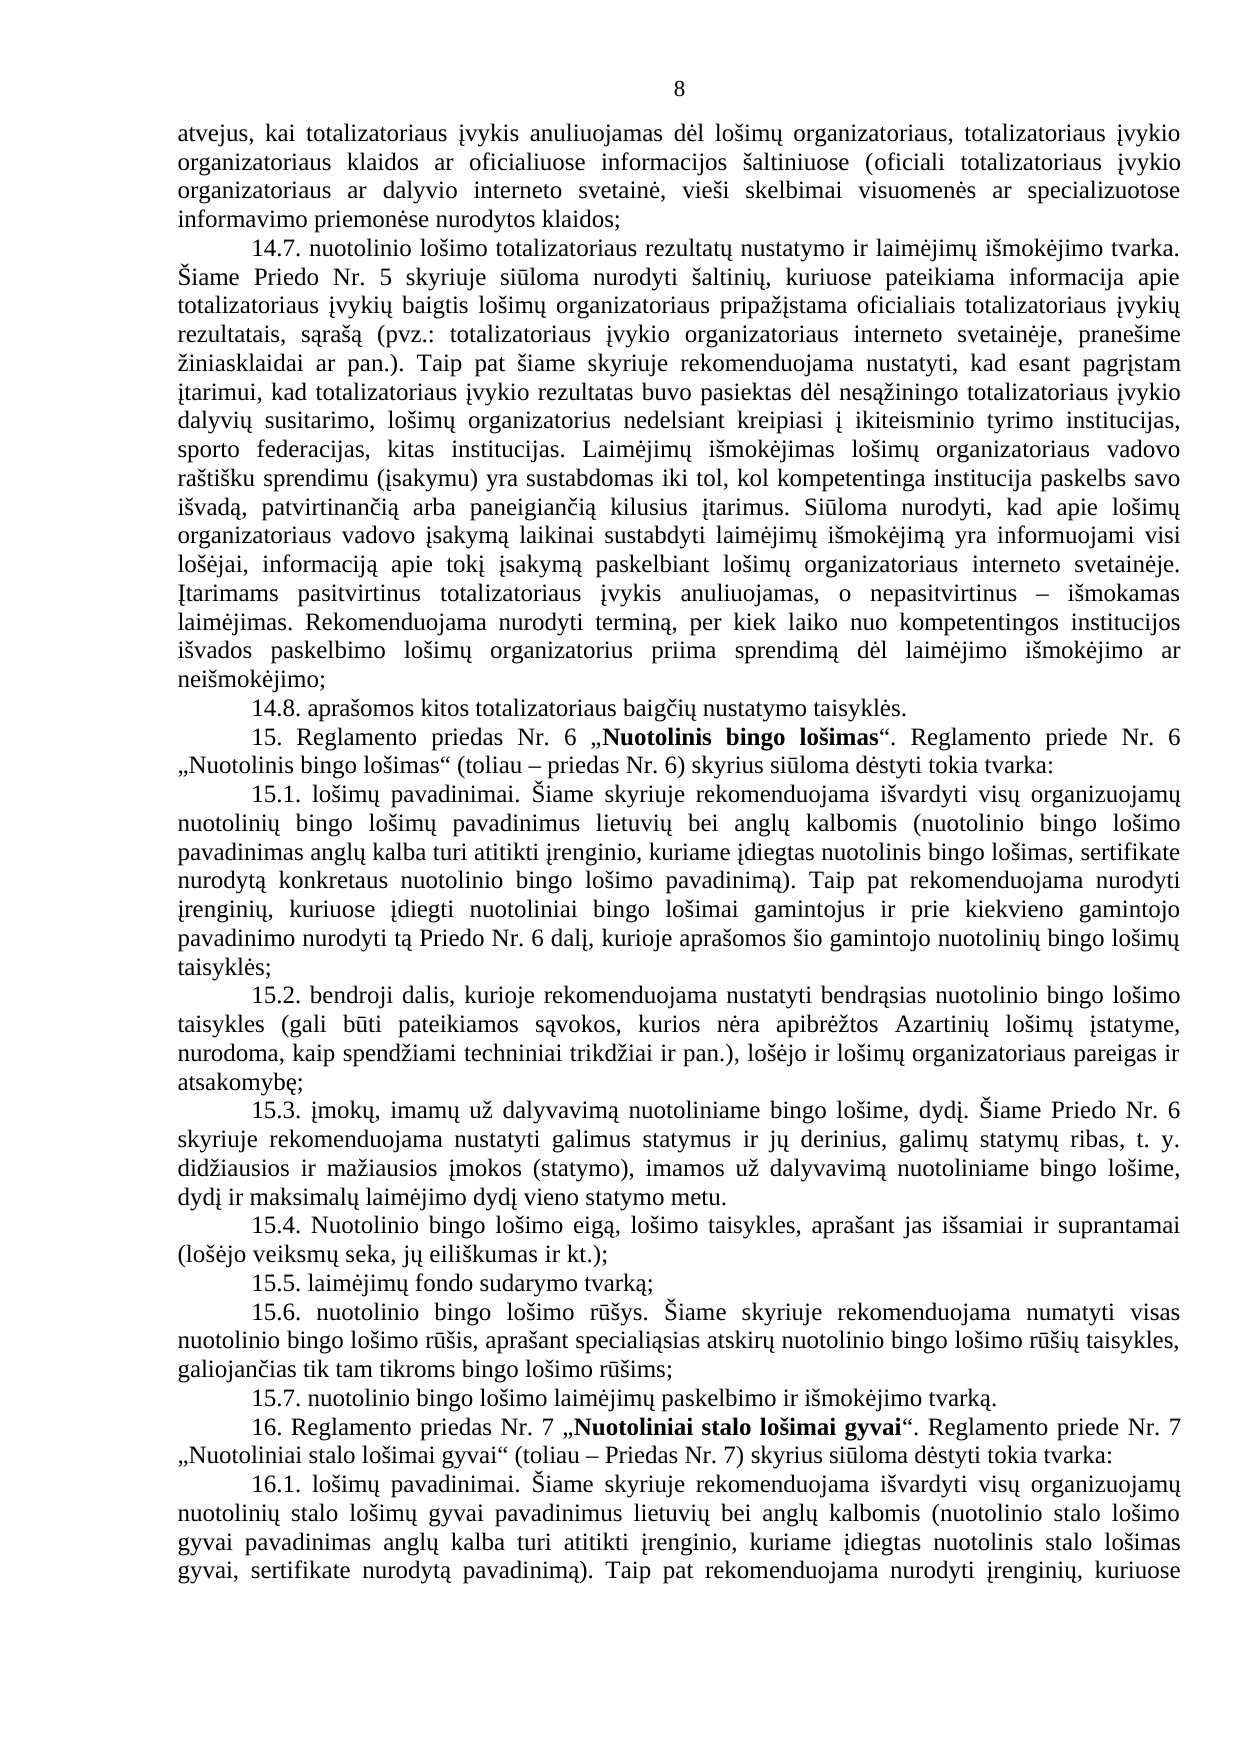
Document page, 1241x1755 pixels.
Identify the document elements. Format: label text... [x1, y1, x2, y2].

text 16. Reglamento priedas Nr. 7 „Nuotoliniai stalo lošimai gyvai“. Reglamento priede Nr. 7 „Nuotoliniai stalo lošimai gyvai“ (toliau – Priedas Nr. 7) skyrius siūloma dėstyti tokia tvarka: [177, 1412, 1181, 1469]
text 14.8. aprašomos kitos totalizatoriaus baigčių nustatymo taisyklės. [177, 693, 1181, 722]
text 16.1. lošimų pavadinimai. Šiame skyriuje rekomenduojama išvardyti visų organizuojamų nuotolinių stalo lošimų gyvai pavadinimus lietuvių bei anglų kalbomis (nuotolinio stalo lošimo gyvai pavadinimas anglų kalba turi atitikti įrenginio, kuriame įdiegtas nuotolinis stalo lošimas gyvai, sertifikate nurodytą pavadinimą). Taip pat rekomenduojama nurodyti įrenginių, kuriuose [177, 1469, 1181, 1584]
text 15.7. nuotolinio bingo lošimo laimėjimų paskelbimo ir išmokėjimo tvarką. [177, 1383, 1181, 1412]
text 15.1. lošimų pavadinimai. Šiame skyriuje rekomenduojama išvardyti visų organizuojamų nuotolinių bingo lošimų pavadinimus lietuvių bei anglų kalbomis (nuotolinio bingo lošimo pavadinimas anglų kalba turi atitikti įrenginio, kuriame įdiegtas nuotolinis bingo lošimas, sertifikate nurodytą konkretaus nuotolinio bingo lošimo pavadinimą). Taip pat rekomenduojama nurodyti įrenginių, kuriuose įdiegti nuotoliniai bingo lošimai gamintojus ir prie kiekvieno gamintojo pavadinimo nurodyti tą Priedo Nr. 6 dalį, kurioje aprašomos šio gamintojo nuotolinių bingo lošimų taisyklės; [177, 779, 1181, 981]
text 15.6. nuotolinio bingo lošimo rūšys. Šiame skyriuje rekomenduojama numatyti visas nuotolinio bingo lošimo rūšis, aprašant specialiąsias atskirų nuotolinio bingo lošimo rūšių taisykles, galiojančias tik tam tikroms bingo lošimo rūšims; [177, 1297, 1181, 1383]
text 15.4. Nuotolinio bingo lošimo eigą, lošimo taisykles, aprašant jas išsamiai ir suprantamai (lošėjo veiksmų seka, jų eiliškumas ir kt.); [177, 1211, 1181, 1268]
text 14.7. nuotolinio lošimo totalizatoriaus rezultatų nustatymo ir laimėjimų išmokėjimo tvarka. Šiame Priedo Nr. 5 skyriuje siūloma nurodyti šaltinių, kuriuose pateikiama informacija apie totalizatoriaus įvykių baigtis lošimų organizatoriaus pripažįstama oficialiais totalizatoriaus įvykių rezultatais, sąrašą (pvz.: totalizatoriaus įvykio organizatoriaus interneto svetainėje, pranešime žiniasklaidai ar pan.). Taip pat šiame skyriuje rekomenduojama nustatyti, kad esant pagrįstam įtarimui, kad totalizatoriaus įvykio rezultatas buvo pasiektas dėl nesąžiningo totalizatoriaus įvykio dalyvių susitarimo, lošimų organizatorius nedelsiant kreipiasi į ikiteisminio tyrimo institucijas, sporto federacijas, kitas institucijas. Laimėjimų išmokėjimas lošimų organizatoriaus vadovo raštišku sprendimu (įsakymu) yra sustabdomas iki tol, kol kompetentinga institucija paskelbs savo išvadą, patvirtinančią arba paneigiančią kilusius įtarimus. Siūloma nurodyti, kad apie lošimų organizatoriaus vadovo įsakymą laikinai sustabdyti laimėjimų išmokėjimą yra informuojami visi lošėjai, informaciją apie tokį įsakymą paskelbiant lošimų organizatoriaus interneto svetainėje. Įtarimams pasitvirtinus totalizatoriaus įvykis anuliuojamas, o nepasitvirtinus – išmokamas laimėjimas. Rekomenduojama nurodyti terminą, per kiek laiko nuo kompetentingos institucijos išvados paskelbimo lošimų organizatorius priima sprendimą dėl laimėjimo išmokėjimo ar neišmokėjimo; [177, 233, 1181, 693]
text atvejus, kai totalizatoriaus įvykis anuliuojamas dėl lošimų organizatoriaus, totalizatoriaus įvykio organizatoriaus klaidos ar oficialiuose informacijos šaltiniuose (oficiali totalizatoriaus įvykio organizatoriaus ar dalyvio interneto svetainė, vieši skelbimai visuomenės ar specializuotose informavimo priemonėse nurodytos klaidos; [177, 118, 1181, 233]
text 15. Reglamento priedas Nr. 6 „Nuotolinis bingo lošimas“. Reglamento priede Nr. 6 „Nuotolinis bingo lošimas“ (toliau – priedas Nr. 6) skyrius siūloma dėstyti tokia tvarka: [177, 722, 1181, 779]
text 15.3. įmokų, imamų už dalyvavimą nuotoliniame bingo lošime, dydį. Šiame Priedo Nr. 6 skyriuje rekomenduojama nustatyti galimus statymus ir jų derinius, galimų statymų ribas, t. y. didžiausios ir mažiausios įmokos (statymo), imamos už dalyvavimą nuotoliniame bingo lošime, dydį ir maksimalų laimėjimo dydį vieno statymo metu. [177, 1096, 1181, 1211]
text 15.5. laimėjimų fondo sudarymo tvarką; [177, 1268, 1181, 1297]
text 15.2. bendroji dalis, kurioje rekomenduojama nustatyti bendrąsias nuotolinio bingo lošimo taisykles (gali būti pateikiamos sąvokos, kurios nėra apibrėžtos Azartinių lošimų įstatyme, nurodoma, kaip spendžiami techniniai trikdžiai ir pan.), lošėjo ir lošimų organizatoriaus pareigas ir atsakomybę; [177, 981, 1181, 1096]
